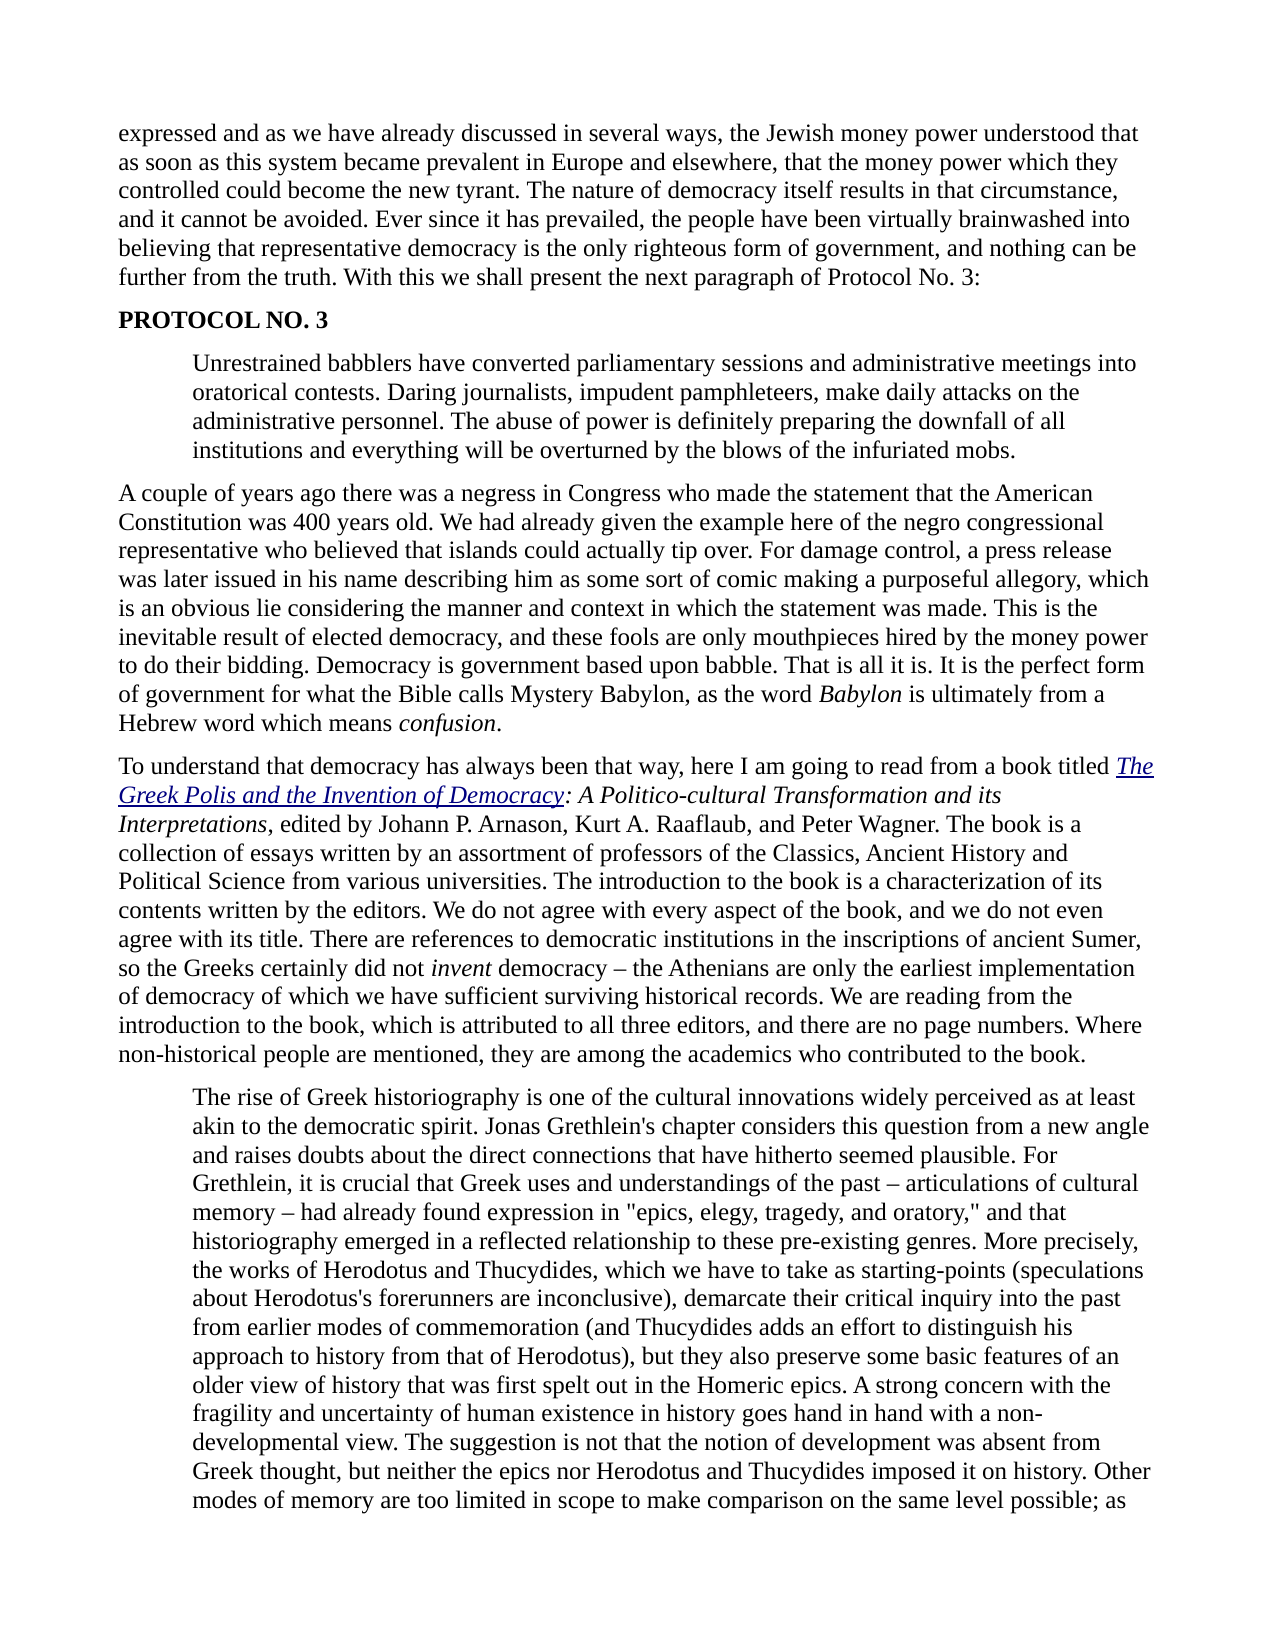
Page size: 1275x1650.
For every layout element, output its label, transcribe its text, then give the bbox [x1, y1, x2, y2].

text The rise of Greek historiography is one of the cultural innovations widely perceived as at least akin to the democratic spirit. Jonas Grethlein's chapter considers this question from a new angle and raises doubts about the direct connections that have hitherto seemed plausible. For Grethlein, it is crucial that Greek uses and understandings of the past – articulations of cultural memory – had already found expression in "epics, elegy, tragedy, and oratory," and that historiography emerged in a reflected relationship to these pre-existing genres. More precisely, the works of Herodotus and Thucydides, which we have to take as starting-points (speculations about Herodotus's forerunners are inconclusive), demarcate their critical inquiry into the past from earlier modes of commemoration (and Thucydides adds an effort to distinguish his approach to history from that of Herodotus), but they also preserve some basic features of an older view of history that was first spelt out in the Homeric epics. A strong concern with the fragility and uncertainty of human existence in history goes hand in hand with a non-developmental view. The suggestion is not that the notion of development was absent from Greek thought, but neither the epics nor Herodotus and Thucydides imposed it on history. Other modes of memory are too limited in scope to make comparison on the same level possible; as [192, 1082, 1157, 1513]
text A couple of years ago there was a negress in Congress who made the statement that the American Constitution was 400 years old. We had already given the example here of the negro congressional representative who believed that islands could actually tip over. For damage control, a press release was later issued in his name describing him as some sort of comic making a purposeful allegory, which is an obvious lie considering the manner and context in which the statement was made. This is the inevitable result of elected democracy, and these fools are only mouthpieces hired by the money power to do their bidding. Democracy is government based upon babble. That is all it is. It is the perfect form of government for what the Bible calls Mystery Babylon, as the word Babylon is ultimately from a Hebrew word which means confusion. [118, 478, 1157, 737]
text To understand that democracy has always been that way, here I am going to read from a book titled The Greek Polis and the Invention of Democracy: A Politico-cultural Transformation and its Interpretations, edited by Johann P. Arnason, Kurt A. Raaflaub, and Peter Wagner. The book is a collection of essays written by an assortment of professors of the Classics, Ancient History and Political Science from various universities. The introduction to the book is a characterization of its contents written by the editors. We do not agree with every aspect of the book, and we do not even agree with its title. There are references to democratic institutions in the inscriptions of ancient Sumer, so the Greeks certainly did not invent democracy – the Athenians are only the earliest implementation of democracy of which we have sufficient surviving historical records. We are reading from the introduction to the book, which is attributed to all three editors, and there are no page numbers. Where non-historical people are mentioned, they are among the academics who contributed to the book. [118, 751, 1157, 1068]
text PROTOCOL NO. 3 [118, 305, 1157, 334]
text Unrestrained babblers have converted parliamentary sessions and administrative meetings into oratorical contests. Daring journalists, impudent pamphleteers, make daily attacks on the administrative personnel. The abuse of power is definitely preparing the downfall of all institutions and everything will be overturned by the blows of the infuriated mobs. [192, 348, 1157, 463]
text expressed and as we have already discussed in several ways, the Jewish money power understood that as soon as this system became prevalent in Europe and elsewhere, that the money power which they controlled could become the new tyrant. The nature of democracy itself results in that circumstance, and it cannot be avoided. Ever since it has prevailed, the people have been virtually brainwashed into believing that representative democracy is the only righteous form of government, and nothing can be further from the truth. With this we shall present the next paragraph of Protocol No. 3: [118, 118, 1157, 291]
